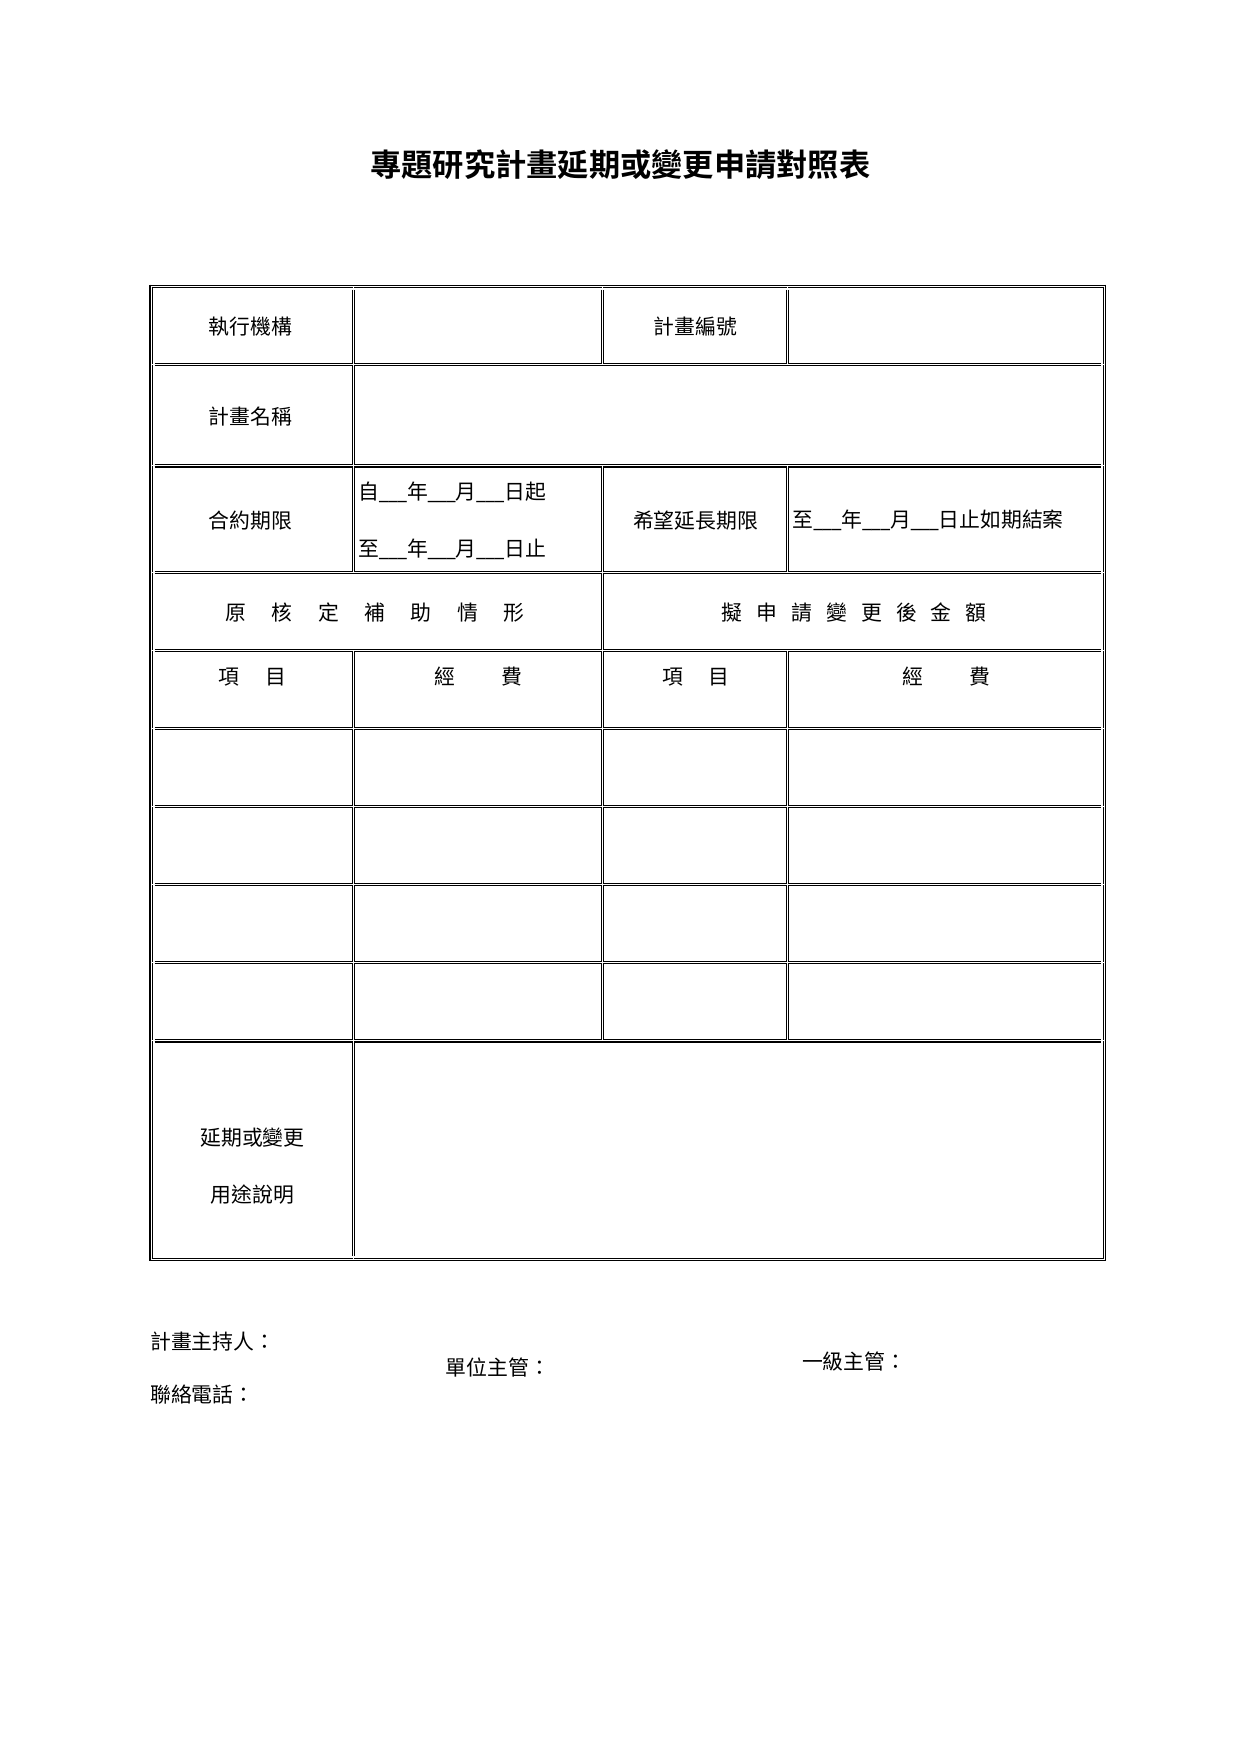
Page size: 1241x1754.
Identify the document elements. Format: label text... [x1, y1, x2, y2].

table_cell 希望延長期限 [604, 468, 786, 571]
table_header [788, 288, 1103, 363]
table_cell [145, 280, 1128, 1477]
table_cell [604, 808, 786, 883]
table_cell 項 目 [604, 652, 786, 727]
table_cell 擬 申 請 變 更 後 金 額 [604, 571, 1103, 649]
table_cell [355, 964, 601, 1039]
table_cell [153, 727, 352, 805]
table_header 單位主管： [446, 1299, 802, 1435]
table_header 專題研究計畫延期或變更申請對照表 [112, 120, 1128, 280]
table_cell 合約期限 [151, 464, 353, 571]
table_cell [604, 964, 786, 1039]
table_cell 經 費 [355, 652, 601, 727]
table_cell [112, 280, 145, 1477]
table_cell [788, 805, 1105, 883]
table_cell 計畫名稱 [153, 363, 352, 464]
table_cell [789, 727, 1103, 805]
table_cell [151, 883, 353, 961]
table_cell [151, 805, 353, 883]
table_cell [604, 886, 786, 961]
table_cell [604, 730, 786, 805]
table_cell [788, 961, 1105, 1039]
table_header [354, 286, 603, 363]
table_cell [354, 1039, 1105, 1258]
table_cell 延期或變更 用途說明 [151, 1039, 353, 1258]
table_cell [355, 363, 1103, 464]
table_cell [151, 961, 353, 1039]
table_cell [355, 808, 601, 883]
table_cell [355, 886, 601, 961]
table_header 計畫主持人： 聯絡電話： [150, 1299, 446, 1435]
table_cell 經 費 [789, 649, 1103, 727]
table_cell 原 核 定 補 助 情 形 [153, 571, 601, 649]
table_cell [788, 883, 1105, 961]
table_header 計畫編號 [603, 286, 788, 363]
table_header 一級主管： [802, 1299, 1119, 1435]
table_cell 至___年___月___日止如期結案 [788, 464, 1105, 571]
table_cell 自___年___月___日起 至___年___月___日止 [355, 468, 601, 571]
table_cell [355, 730, 601, 805]
table_header 執行機構 [153, 288, 353, 363]
table_cell 項 目 [153, 649, 352, 727]
